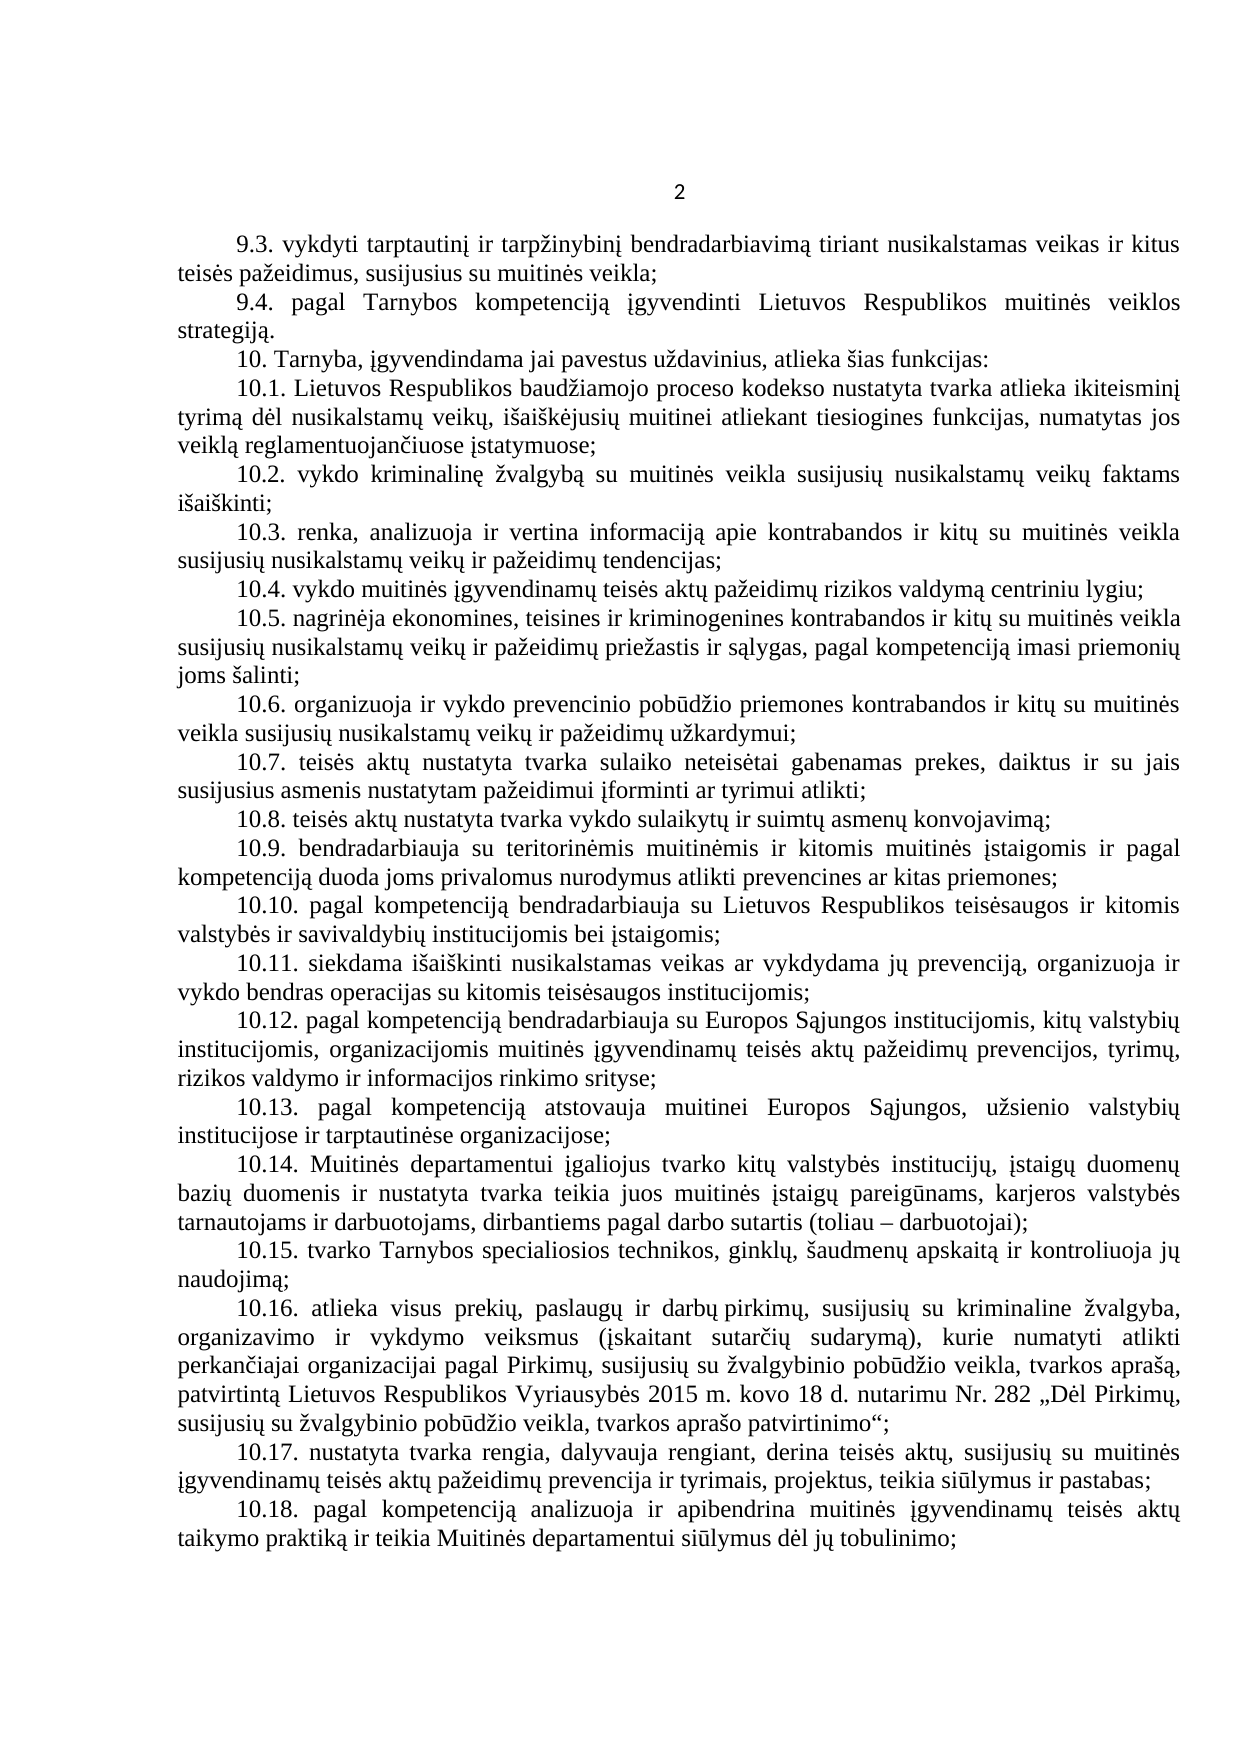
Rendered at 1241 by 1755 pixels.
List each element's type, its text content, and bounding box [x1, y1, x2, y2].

text 10.1. Lietuvos Respublikos baudžiamojo proceso kodekso nustatyta tvarka atlieka ikiteisminį tyrimą dėl nusikalstamų veikų, išaiškėjusių muitinei atliekant tiesiogines funkcijas, numatytas jos veiklą reglamentuojančiuose įstatymuose; [177, 373, 1181, 459]
text 10.10. pagal kompetenciją bendradarbiauja su Lietuvos Respublikos teisėsaugos ir kitomis valstybės ir savivaldybių institucijomis bei įstaigomis; [177, 891, 1181, 948]
text 10.6. organizuoja ir vykdo prevencinio pobūdžio priemones kontrabandos ir kitų su muitinės veikla susijusių nusikalstamų veikų ir pažeidimų užkardymui; [177, 689, 1181, 747]
text 9.3. vykdyti tarptautinį ir tarpžinybinį bendradarbiavimą tiriant nusikalstamas veikas ir kitus teisės pažeidimus, susijusius su muitinės veikla; [177, 229, 1181, 287]
text 10.18. pagal kompetenciją analizuoja ir apibendrina muitinės įgyvendinamų teisės aktų taikymo praktiką ir teikia Muitinės departamentui siūlymus dėl jų tobulinimo; [177, 1494, 1181, 1552]
text 10.8. teisės aktų nustatyta tvarka vykdo sulaikytų ir suimtų asmenų konvojavimą; [177, 804, 1181, 833]
text 10.15. tvarko Tarnybos specialiosios technikos, ginklų, šaudmenų apskaitą ir kontroliuoja jų naudojimą; [177, 1236, 1181, 1293]
text 10.3. renka, analizuoja ir vertina informaciją apie kontrabandos ir kitų su muitinės veikla susijusių nusikalstamų veikų ir pažeidimų tendencijas; [177, 517, 1181, 574]
text 10. Tarnyba, įgyvendindama jai pavestus uždavinius, atlieka šias funkcijas: [177, 344, 1181, 373]
text 10.5. nagrinėja ekonomines, teisines ir kriminogenines kontrabandos ir kitų su muitinės veikla susijusių nusikalstamų veikų ir pažeidimų priežastis ir sąlygas, pagal kompetenciją imasi priemonių joms šalinti; [177, 603, 1181, 689]
text 10.17. nustatyta tvarka rengia, dalyvauja rengiant, derina teisės aktų, susijusių su muitinės įgyvendinamų teisės aktų pažeidimų prevencija ir tyrimais, projektus, teikia siūlymus ir pastabas; [177, 1437, 1181, 1494]
text 10.13. pagal kompetenciją atstovauja muitinei Europos Sąjungos, užsienio valstybių institucijose ir tarptautinėse organizacijose; [177, 1092, 1181, 1149]
text 10.4. vykdo muitinės įgyvendinamų teisės aktų pažeidimų rizikos valdymą centriniu lygiu; [177, 574, 1181, 603]
text 10.9. bendradarbiauja su teritorinėmis muitinėmis ir kitomis muitinės įstaigomis ir pagal kompetenciją duoda joms privalomus nurodymus atlikti prevencines ar kitas priemones; [177, 833, 1181, 891]
text 10.12. pagal kompetenciją bendradarbiauja su Europos Sąjungos institucijomis, kitų valstybių institucijomis, organizacijomis muitinės įgyvendinamų teisės aktų pažeidimų prevencijos, tyrimų, rizikos valdymo ir informacijos rinkimo srityse; [177, 1006, 1181, 1092]
text 10.14. Muitinės departamentui įgaliojus tvarko kitų valstybės institucijų, įstaigų duomenų bazių duomenis ir nustatyta tvarka teikia juos muitinės įstaigų pareigūnams, karjeros valstybės tarnautojams ir darbuotojams, dirbantiems pagal darbo sutartis (toliau – darbuotojai); [177, 1149, 1181, 1236]
text 9.4. pagal Tarnybos kompetenciją įgyvendinti Lietuvos Respublikos muitinės veiklos strategiją. [177, 287, 1181, 344]
text 10.2. vykdo kriminalinę žvalgybą su muitinės veikla susijusių nusikalstamų veikų faktams išaiškinti; [177, 459, 1181, 517]
text 10.11. siekdama išaiškinti nusikalstamas veikas ar vykdydama jų prevenciją, organizuoja ir vykdo bendras operacijas su kitomis teisėsaugos institucijomis; [177, 948, 1181, 1006]
text 10.7. teisės aktų nustatyta tvarka sulaiko neteisėtai gabenamas prekes, daiktus ir su jais susijusius asmenis nustatytam pažeidimui įforminti ar tyrimui atlikti; [177, 747, 1181, 804]
text 10.16. atlieka visus prekių, paslaugų ir darbų pirkimų, susijusių su kriminaline žvalgyba, organizavimo ir vykdymo veiksmus (įskaitant sutarčių sudarymą), kurie numatyti atlikti perkančiajai organizacijai pagal Pirkimų, susijusių su žvalgybinio pobūdžio veikla, tvarkos aprašą, patvirtintą Lietuvos Respublikos Vyriausybės 2015 m. kovo 18 d. nutarimu Nr. 282 „Dėl Pirkimų, susijusių su žvalgybinio pobūdžio veikla, tvarkos aprašo patvirtinimo“; [177, 1293, 1181, 1437]
